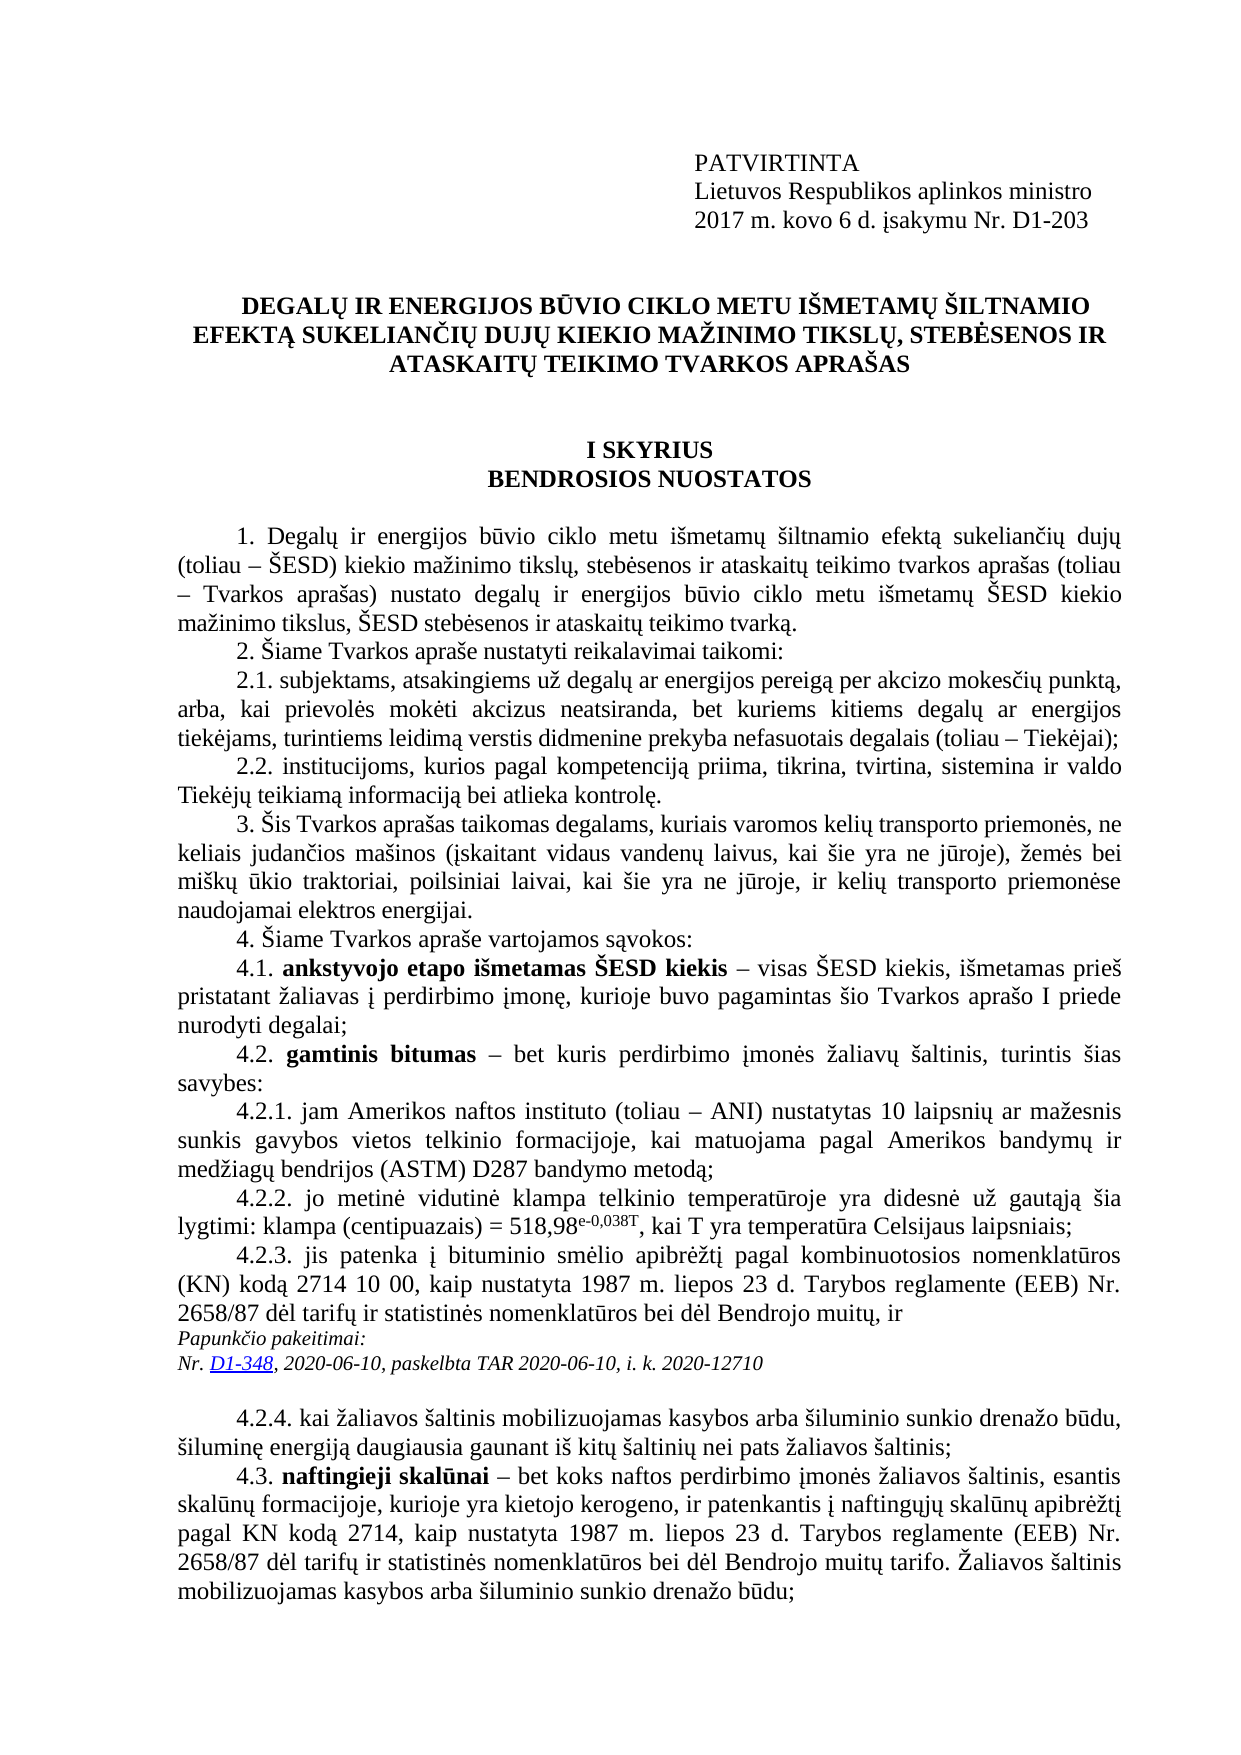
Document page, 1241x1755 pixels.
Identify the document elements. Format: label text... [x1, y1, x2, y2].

text Nr. D1-348, 2020-06-10, paskelbta TAR 2020-06-10, i. k. 2020-12710 [177, 1350, 1122, 1374]
text 4.2.4. kai žaliavos šaltinis mobilizuojamas kasybos arba šiluminio sunkio drenažo būdu, šiluminę energiją daugiausia gaunant iš kitų šaltinių nei pats žaliavos šaltinis; [177, 1403, 1122, 1461]
text 3. Šis Tvarkos aprašas taikomas degalams, kuriais varomos kelių transporto priemonės, ne keliais judančios mašinos (įskaitant vidaus vandenų laivus, kai šie yra ne jūroje), žemės bei miškų ūkio traktoriai, poilsiniai laivai, kai šie yra ne jūroje, ir kelių transporto priemonėse naudojamai elektros energijai. [177, 809, 1122, 924]
text 2017 m. kovo 6 d. įsakymu Nr. D1-203 [620, 205, 1122, 234]
text 4.1. ankstyvojo etapo išmetamas ŠESD kiekis – visas ŠESD kiekis, išmetamas prieš pristatant žaliavas į perdirbimo įmonę, kurioje buvo pagamintas šio Tvarkos aprašo I priede nurodyti degalai; [177, 953, 1122, 1039]
text 4.2.3. jis patenka į bituminio smėlio apibrėžtį pagal kombinuotosios nomenklatūros (KN) kodą 2714 10 00, kaip nustatyta 1987 m. liepos 23 d. Tarybos reglamente (EEB) Nr. 2658/87 dėl tarifų ir statistinės nomenklatūros bei dėl Bendrojo muitų, ir [177, 1240, 1122, 1326]
text 2.1. subjektams, atsakingiems už degalų ar energijos pereigą per akcizo mokesčių punktą, arba, kai prievolės mokėti akcizus neatsiranda, bet kuriems kitiems degalų ar energijos tiekėjams, turintiems leidimą verstis didmenine prekyba nefasuotais degalais (toliau – Tiekėjai); [177, 665, 1122, 751]
text PATVIRTINTA [559, 148, 1122, 176]
text 1. Degalų ir energijos būvio ciklo metu išmetamų šiltnamio efektą sukeliančių dujų (toliau – ŠESD) kiekio mažinimo tikslų, stebėsenos ir ataskaitų teikimo tvarkos aprašas (toliau – Tvarkos aprašas) nustato degalų ir energijos būvio ciklo metu išmetamų ŠESD kiekio mažinimo tikslus, ŠESD stebėsenos ir ataskaitų teikimo tvarką. [177, 521, 1122, 636]
text 4.2. gamtinis bitumas – bet kuris perdirbimo įmonės žaliavų šaltinis, turintis šias savybes: [177, 1039, 1122, 1096]
text BENDROSIOS NUOSTATOS [177, 464, 1122, 493]
text I skyrius [177, 435, 1122, 464]
text 4.3. naftingieji skalūnai – bet koks naftos perdirbimo įmonės žaliavos šaltinis, esantis skalūnų formacijoje, kurioje yra kietojo kerogeno, ir patenkantis į naftingųjų skalūnų apibrėžtį pagal KN kodą 2714, kaip nustatyta 1987 m. liepos 23 d. Tarybos reglamente (EEB) Nr. 2658/87 dėl tarifų ir statistinės nomenklatūros bei dėl Bendrojo muitų tarifo. Žaliavos šaltinis mobilizuojamas kasybos arba šiluminio sunkio drenažo būdu; [177, 1461, 1122, 1604]
text 4. Šiame Tvarkos apraše vartojamos sąvokos: [177, 924, 1122, 953]
text Lietuvos Respublikos aplinkos ministro [650, 176, 1122, 205]
text degalų ir energijos BŪVIO CIKLO METU IŠMETAMŲ ŠILTNAMIO EFEKTĄ SUKELIANČIŲ DUJŲ KIEKIO MAŽINIMO TIKSLŲ, STEBĖSENOS IR ATASKAITŲ TEIKIMO TVARKOS APRAŠas [177, 291, 1122, 378]
text 2.2. institucijoms, kurios pagal kompetenciją priima, tikrina, tvirtina, sistemina ir valdo Tiekėjų teikiamą informaciją bei atlieka kontrolę. [177, 751, 1122, 809]
text 4.2.1. jam Amerikos naftos instituto (toliau – ANI) nustatytas 10 laipsnių ar mažesnis sunkis gavybos vietos telkinio formacijoje, kai matuojama pagal Amerikos bandymų ir medžiagų bendrijos (ASTM) D287 bandymo metodą; [177, 1096, 1122, 1183]
text 2. Šiame Tvarkos apraše nustatyti reikalavimai taikomi: [177, 636, 1122, 665]
text Papunkčio pakeitimai: [177, 1326, 1122, 1350]
text 4.2.2. jo metinė vidutinė klampa telkinio temperatūroje yra didesnė už gautąją šia lygtimi: klampa (centipuazais) = 518,98e-0,038T, kai T yra temperatūra Celsijaus laipsniais; [177, 1183, 1122, 1240]
